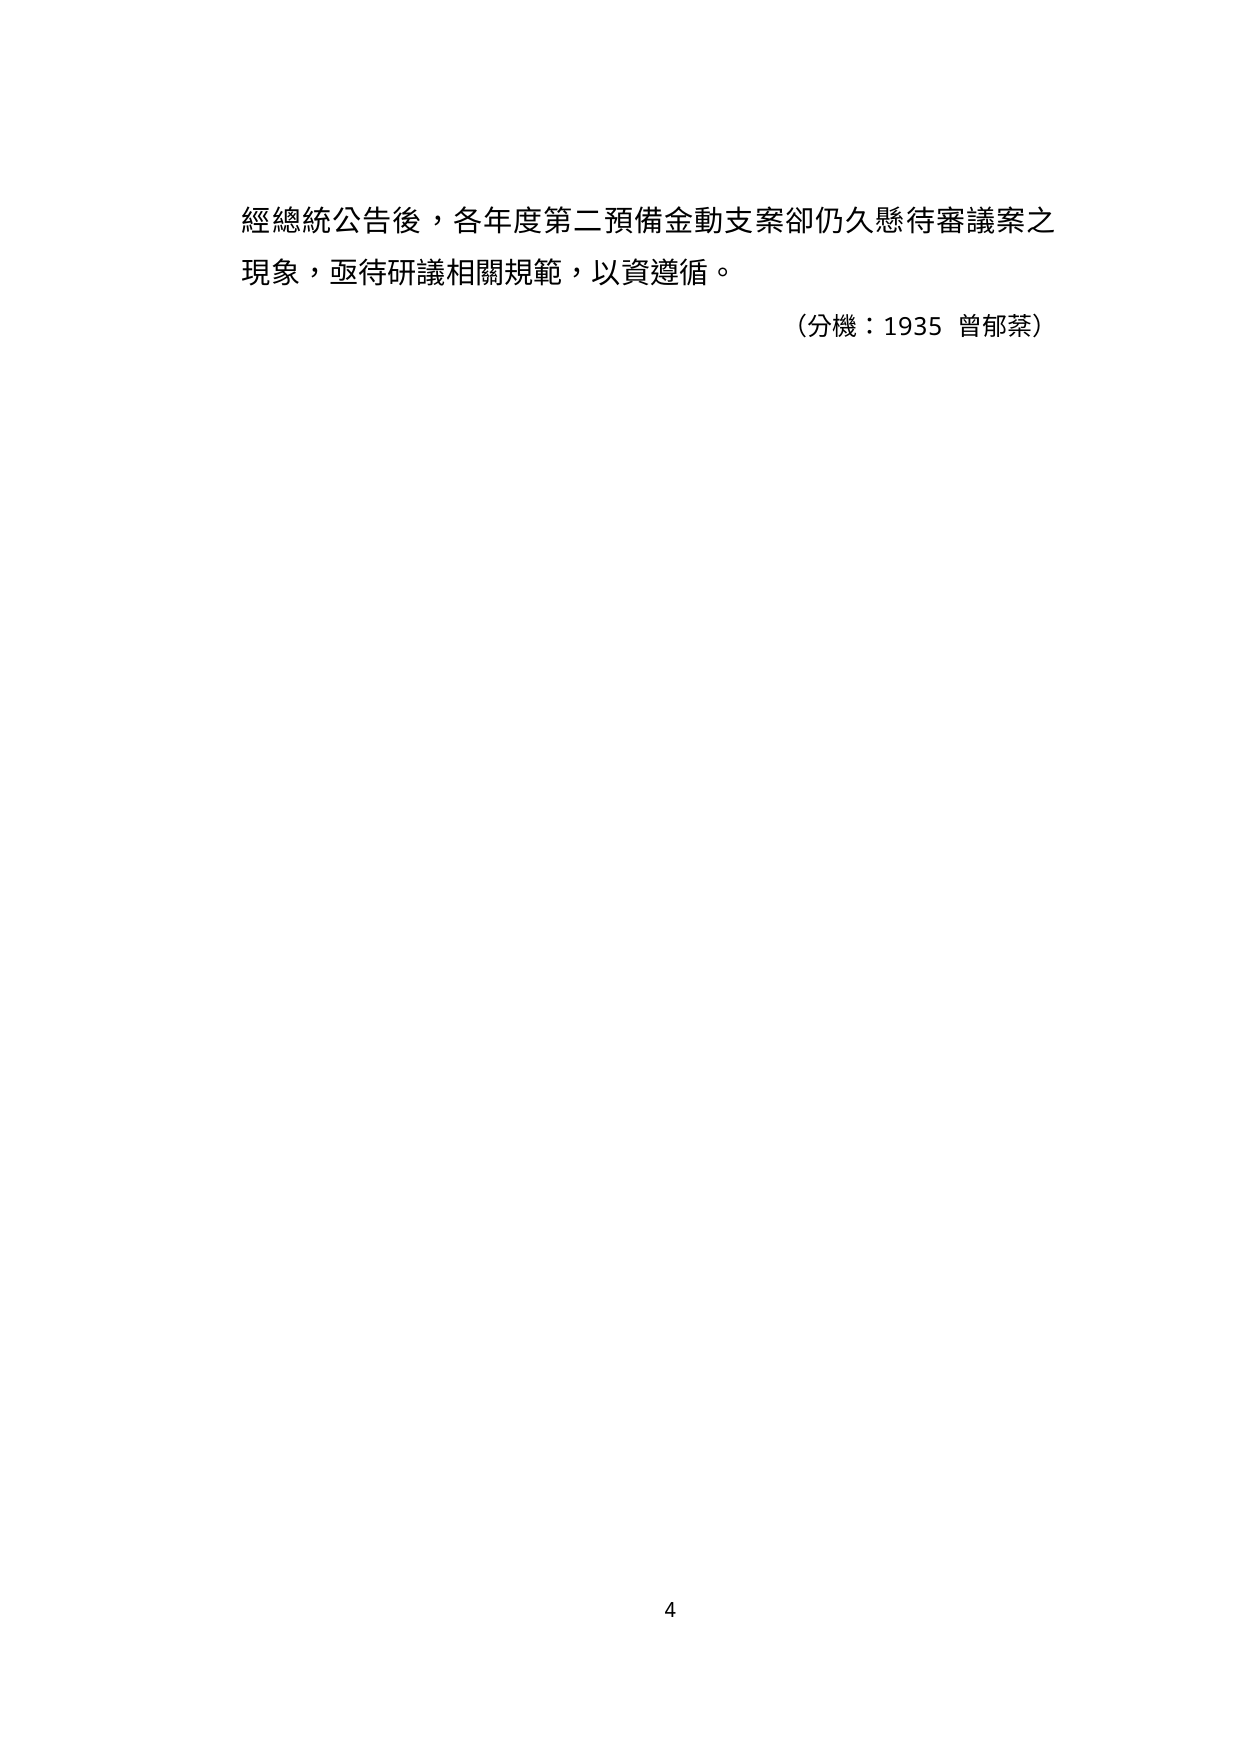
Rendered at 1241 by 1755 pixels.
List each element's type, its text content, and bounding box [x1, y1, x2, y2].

text 經總統公告後，各年度第二預備金動支案卻仍久懸待審議案之現象，亟待研議相關規範，以資遵循。 [242, 189, 1058, 294]
text （分機：1935 曾郁棻） [242, 294, 1058, 346]
